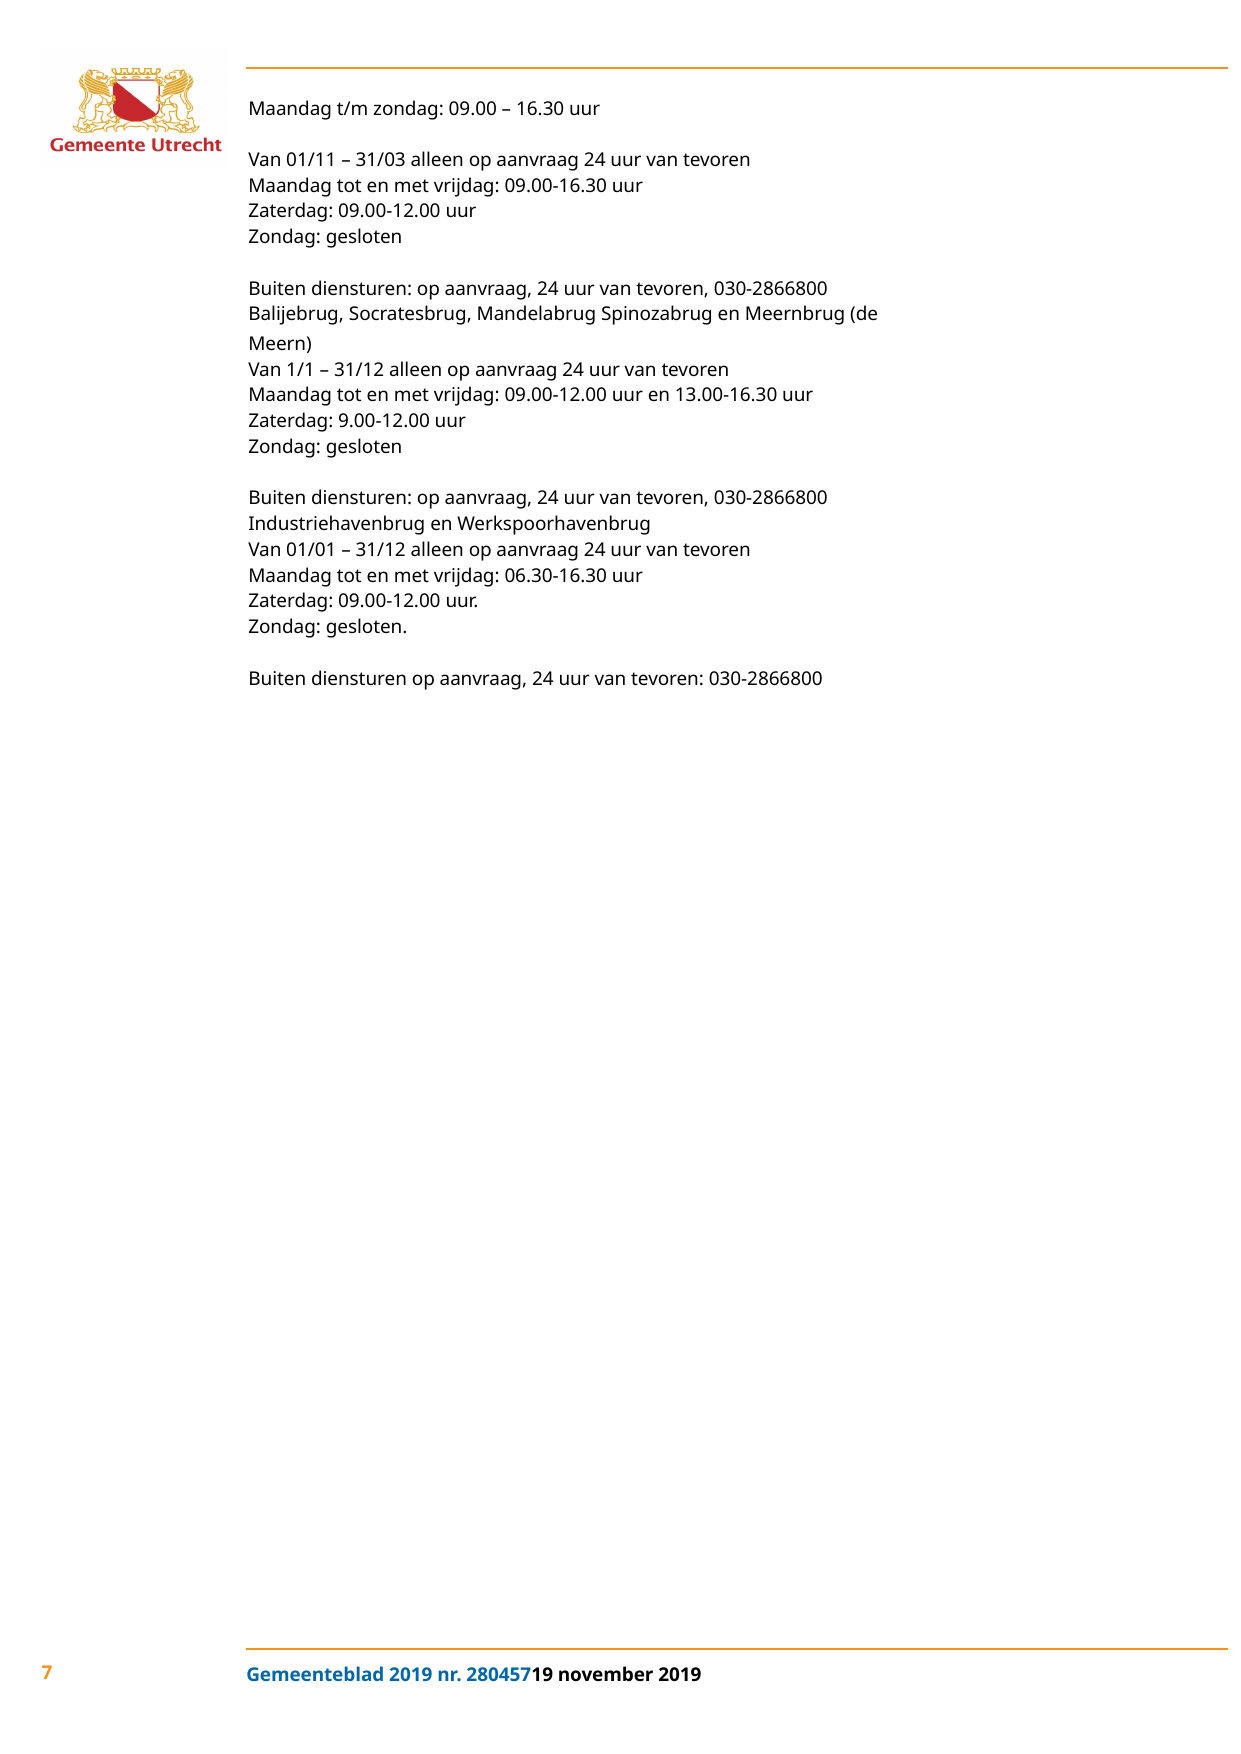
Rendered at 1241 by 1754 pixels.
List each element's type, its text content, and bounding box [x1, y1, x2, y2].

table_cell [937, 485, 1152, 510]
table_cell [937, 665, 1152, 690]
picture [41, 47, 231, 172]
table_cell Maandag tot en met vrijdag: 09.00-16.30 uur [248, 172, 937, 198]
table_cell [937, 249, 1152, 275]
table_cell [937, 121, 1152, 146]
table_cell Van 01/01 – 31/12 alleen op aanvraag 24 uur van tevoren [248, 536, 937, 562]
table_cell [937, 433, 1152, 459]
table_cell [937, 275, 1152, 301]
table_cell [937, 198, 1152, 223]
table_cell Maandag tot en met vrijdag: 09.00-12.00 uur en 13.00-16.30 uur [248, 382, 937, 407]
table_cell [937, 613, 1152, 639]
table_cell Industriehavenbrug en Werkspoorhavenbrug [248, 510, 937, 536]
table_cell [937, 146, 1152, 172]
table_cell [937, 639, 1152, 665]
table_cell Buiten diensturen op aanvraag, 24 uur van tevoren: 030-2866800 [248, 665, 937, 690]
table_cell [937, 588, 1152, 613]
table_cell Zaterdag: 09.00-12.00 uur [248, 198, 937, 223]
table_cell Maandag tot en met vrijdag: 06.30-16.30 uur [248, 562, 937, 587]
table_cell [937, 510, 1152, 536]
table_cell [937, 95, 1152, 121]
table_cell Maandag t/m zondag: 09.00 – 16.30 uur [248, 95, 937, 121]
table_cell [937, 224, 1152, 249]
table_cell [937, 356, 1152, 382]
table_cell Van 1/1 – 31/12 alleen op aanvraag 24 uur van tevoren [248, 356, 937, 382]
table_cell [248, 639, 937, 665]
table_cell Balijebrug, Socratesbrug, Mandelabrug Spinozabrug en Meernbrug (de Meern) [248, 301, 937, 356]
table_cell [937, 172, 1152, 198]
table_cell Zondag: gesloten. [248, 613, 937, 639]
table_cell Zaterdag: 9.00-12.00 uur [248, 408, 937, 433]
table_cell [937, 562, 1152, 587]
table_cell [937, 408, 1152, 433]
table_cell Van 01/11 – 31/03 alleen op aanvraag 24 uur van tevoren [248, 146, 937, 172]
table_cell [937, 459, 1152, 484]
table_cell [937, 382, 1152, 407]
table_cell [248, 459, 937, 484]
table_cell [248, 249, 937, 275]
table_cell Zaterdag: 09.00-12.00 uur. [248, 588, 937, 613]
table_cell [248, 121, 937, 146]
table_cell Buiten diensturen: op aanvraag, 24 uur van tevoren, 030-2866800 [248, 485, 937, 510]
table_cell Zondag: gesloten [248, 224, 937, 249]
table_cell [937, 536, 1152, 562]
table_cell Buiten diensturen: op aanvraag, 24 uur van tevoren, 030-2866800 [248, 275, 937, 301]
table_cell Zondag: gesloten [248, 433, 937, 459]
table_cell [937, 301, 1152, 356]
